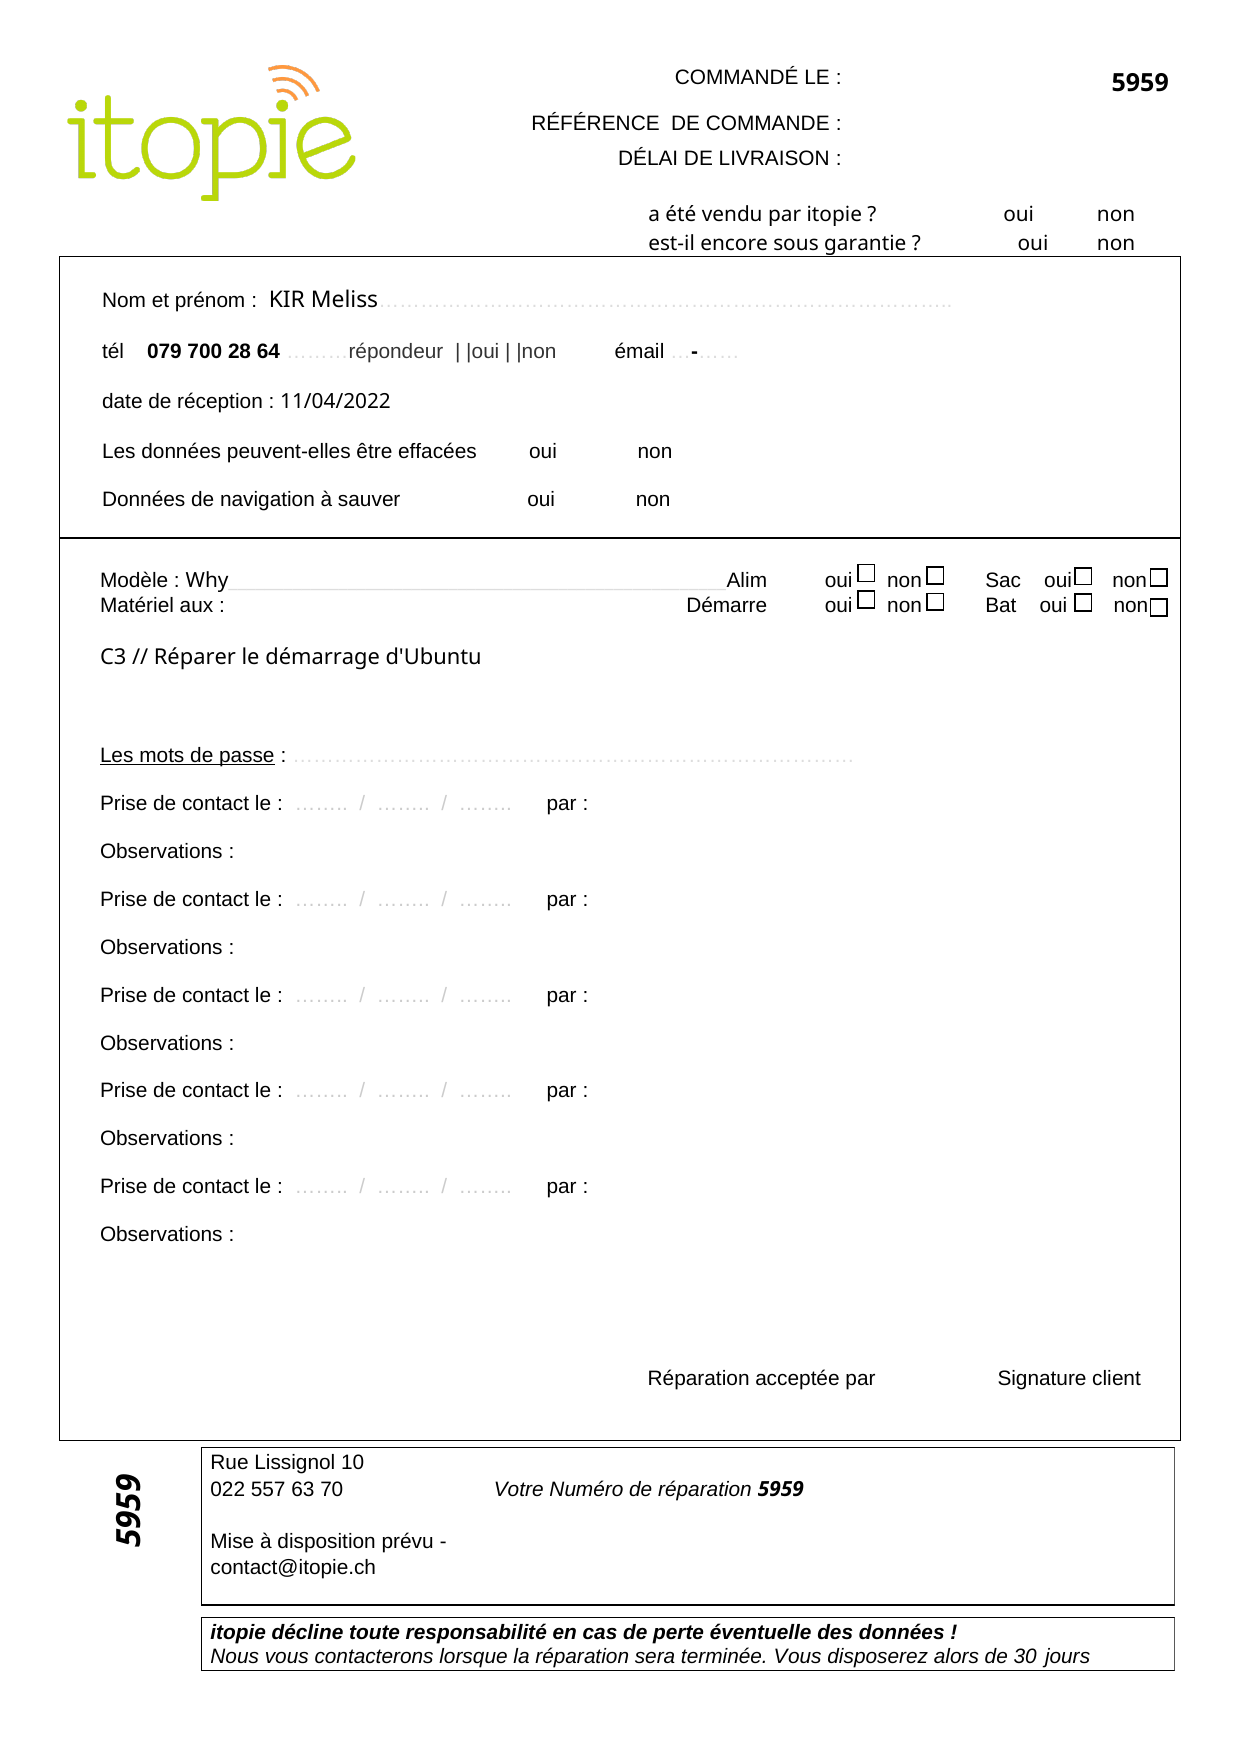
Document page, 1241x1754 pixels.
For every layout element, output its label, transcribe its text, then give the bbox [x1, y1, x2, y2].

text Observations : [60, 836, 1180, 863]
picture [67, 65, 356, 201]
table_cell RÉFÉRENCE DE COMMANDE : [490, 105, 847, 140]
text Données de navigation à sauver oui non [60, 484, 1180, 511]
table_header 5959 [59, 1441, 195, 1677]
text Observations : [60, 931, 1180, 958]
text Prise de contact le : …….. / …….. / …….. par : [60, 979, 1180, 1006]
text C3 // Réparer le démarrage d'Ubuntu [60, 638, 1180, 671]
text Prise de contact le : …….. / …….. / …….. par : [60, 1171, 1180, 1198]
text Observations : [60, 1219, 1180, 1246]
table_cell DÉLAI DE LIVRAISON : [490, 140, 847, 175]
table_cell [847, 105, 1180, 140]
text Les mots de passe : ……………………………………………………………………… [60, 740, 1180, 767]
table_cell itopie décline toute responsabilité en cas de perte éventuelle des données ! Nous vous contacterons lorsque la réparation sera terminée. Vous disposerez alors de 30 jours [195, 1611, 1180, 1677]
text date de réception : 11/04/2022 [60, 383, 1180, 415]
table_header COMMANDÉ LE : [490, 59, 847, 104]
text Observations : [60, 1123, 1180, 1150]
table_header 5959 [847, 59, 1180, 104]
text Nom et prénom : KIR Meliss……………………………………………………………………….. [60, 280, 1180, 314]
text Prise de contact le : …….. / …….. / …….. par : [60, 788, 1180, 815]
text est-il encore sous garantie ? oui non [59, 228, 1181, 256]
table_header Rue Lissignol 10 022 557 63 70 Votre Numéro de réparation 5959 Mise à disposition prévu - contact@itopie.ch [195, 1441, 1180, 1611]
text Modèle : Why Alim oui non Sac oui non [879, 562, 925, 590]
text Réparation acceptée par Signature client [60, 1363, 1180, 1390]
text Prise de contact le : …….. / …….. / …….. par : [60, 883, 1180, 911]
text Observations : [60, 1027, 1180, 1054]
text Les données peuvent-elles être effacées oui non [60, 436, 1180, 463]
text Matériel aux : Démarre oui non Bat oui non [60, 590, 1180, 617]
table_cell [847, 140, 1180, 175]
text Modèle : Why Alim oui non Sac oui non [60, 562, 856, 590]
text a été vendu par itopie ? oui non [59, 199, 1181, 228]
text Prise de contact le : …….. / …….. / …….. par : [60, 1075, 1180, 1102]
text tél 079 700 28 64 ………répondeur | |oui | |non émail …-…… [60, 335, 1180, 362]
text Modèle : Why Alim oui non Sac oui non [948, 562, 1180, 590]
